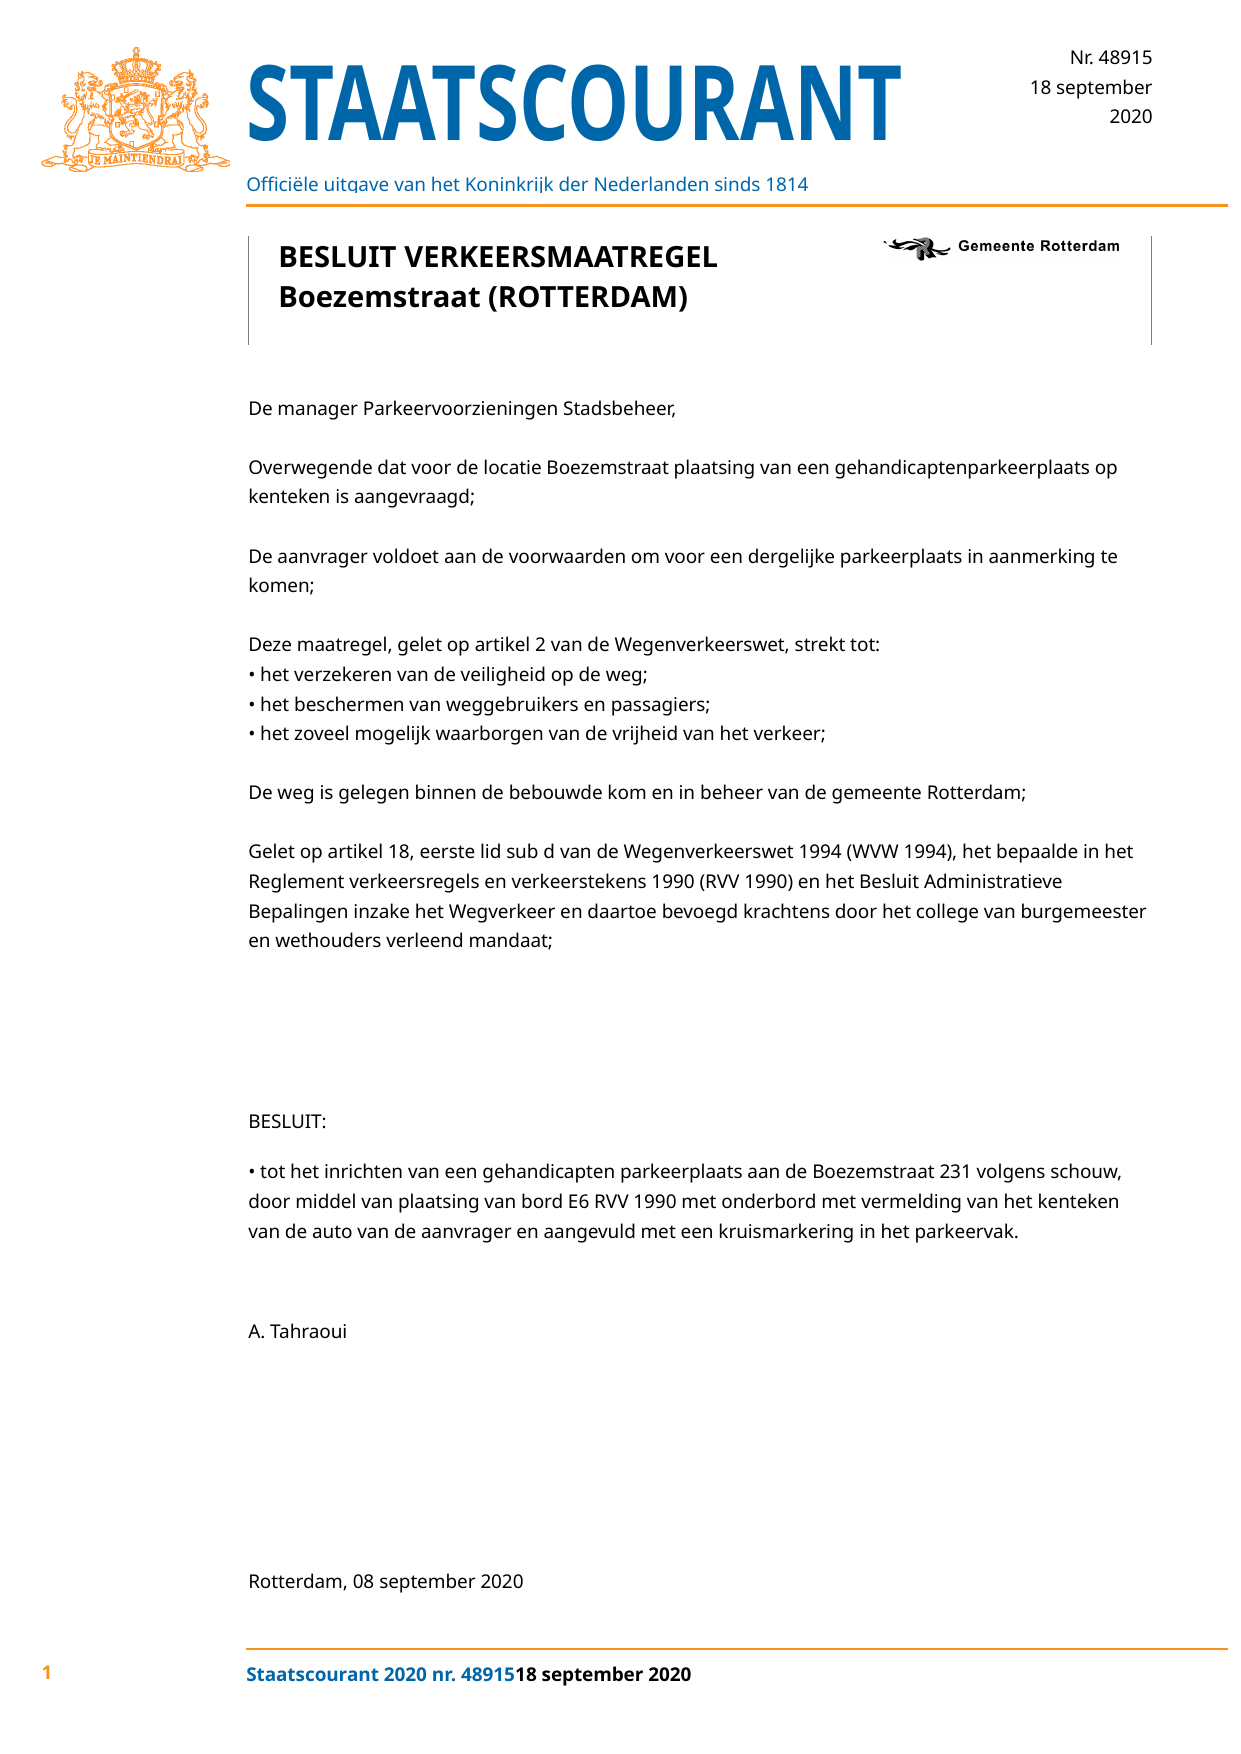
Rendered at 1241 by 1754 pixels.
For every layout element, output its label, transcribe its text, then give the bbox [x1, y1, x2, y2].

text De weg is gelegen binnen de bebouwde kom en in beheer van de gemeente Rotterdam; [248, 779, 1152, 805]
text A. Tahraoui [248, 1319, 1152, 1344]
picture [882, 236, 1119, 261]
picture [41, 47, 231, 172]
text De aanvrager voldoet aan de voorwaarden om voor een dergelijke parkeerplaats in aanmerking te komen; [248, 543, 1152, 598]
text BESLUIT: [248, 1108, 1152, 1134]
text Rotterdam, 08 september 2020 [248, 1568, 1152, 1594]
text • het verzekeren van de veiligheid op de weg; [248, 661, 1152, 687]
text Deze maatregel, gelet op artikel 2 van de Wegenverkeerswet, strekt tot: [248, 632, 1152, 657]
text Gelet op artikel 18, eerste lid sub d van de Wegenverkeerswet 1994 (WVW 1994), het bepaalde in het Reglement verkeersregels en verkeerstekens 1990 (RVV 1990) en het Besluit Administratieve Bepalingen inzake het Wegverkeer en daartoe bevoegd krachtens door het college van burgemeester en wethouders verleend mandaat; [248, 839, 1152, 953]
text • het zoveel mogelijk waarborgen van de vrijheid van het verkeer; [248, 720, 1152, 746]
table_header BESLUIT VERKEERSMAATREGEL Boezemstraat (ROTTERDAM) [249, 236, 850, 345]
text Overwegende dat voor de locatie Boezemstraat plaatsing van een gehandicaptenparkeerplaats op kenteken is aangevraagd; [248, 454, 1152, 509]
table_header [850, 236, 1151, 345]
text De manager Parkeervoorzieningen Stadsbeheer, [248, 395, 1152, 421]
text • het beschermen van weggebruikers en passagiers; [248, 691, 1152, 717]
text • tot het inrichten van een gehandicapten parkeerplaats aan de Boezemstraat 231 volgens schouw, door middel van plaatsing van bord E6 RVV 1990 met onderbord met vermelding van het kenteken van de auto van de aanvrager en aangevuld met een kruismarkering in het parkeervak. [248, 1159, 1152, 1244]
